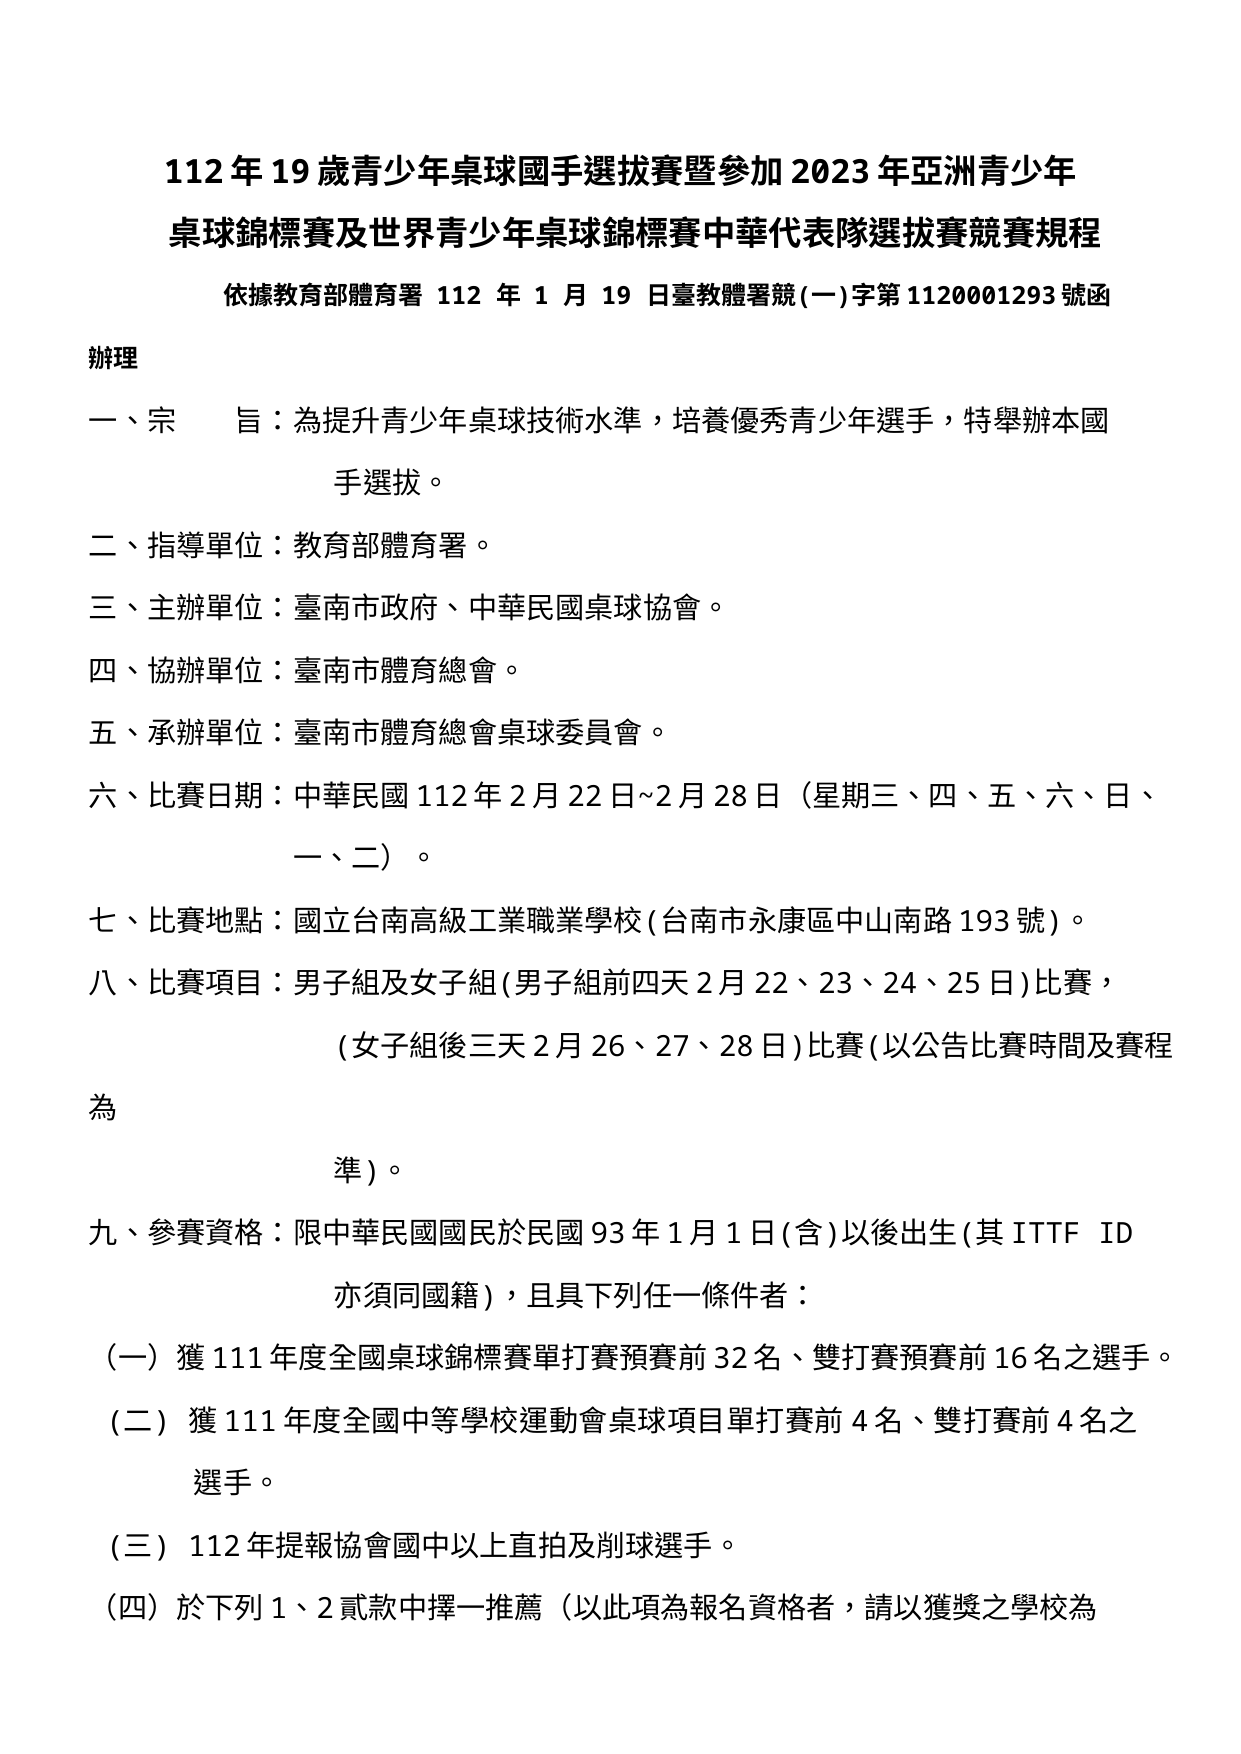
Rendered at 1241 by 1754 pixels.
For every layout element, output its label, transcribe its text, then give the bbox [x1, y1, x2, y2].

text 112年19歲青少年桌球國手選拔賽暨參加2023年亞洲青少年 [89, 127, 1152, 189]
text 一、宗 旨：為提升青少年桌球技術水準，培養優秀青少年選手，特舉辦本國 [89, 377, 1112, 439]
text 九、參賽資格：限中華民國國民於民國93年1月1日(含)以後出生(其ITTF ID [89, 1189, 1152, 1252]
text 選手。 [89, 1439, 1152, 1502]
text 六、比賽日期：中華民國112年2月22日~2月28日（星期三、四、五、六、日、一、二）。 [89, 752, 1152, 877]
text （四）於下列1、2貳款中擇一推薦（以此項為報名資格者，請以獲獎之學校為 [89, 1564, 1152, 1627]
text (二) 獲111年度全國中等學校運動會桌球項目單打賽前4名、雙打賽前4名之 [89, 1377, 1152, 1439]
text 亦須同國籍)，且具下列任一條件者： [89, 1252, 1152, 1314]
text 二、指導單位：教育部體育署。 [89, 502, 1152, 564]
text 桌球錦標賽及世界青少年桌球錦標賽中華代表隊選拔賽競賽規程 [89, 189, 1152, 252]
text 依據教育部體育署 112 年 1 月 19 日臺教體署競(一)字第1120001293號函辦理 [89, 252, 1112, 377]
text 三、主辦單位：臺南市政府、中華民國桌球協會。 [89, 564, 1196, 627]
text 準)。 [89, 1127, 1196, 1189]
text 八、比賽項目：男子組及女子組(男子組前四天2月22、23、24、25日)比賽， [89, 939, 1196, 1002]
text 手選拔。 [89, 439, 1112, 502]
text （一）獲111年度全國桌球錦標賽單打賽預賽前32名、雙打賽預賽前16名之選手。 [89, 1314, 1152, 1377]
text 七、比賽地點：國立台南高級工業職業學校(台南市永康區中山南路193號)。 [89, 877, 1152, 939]
text (女子組後三天2月26、27、28日)比賽(以公告比賽時間及賽程為 [89, 1002, 1196, 1127]
text (三) 112年提報協會國中以上直拍及削球選手。 [89, 1502, 1152, 1564]
text 五、承辦單位：臺南市體育總會桌球委員會。 [89, 689, 1152, 752]
text 四、協辦單位：臺南市體育總會。 [89, 627, 1196, 689]
